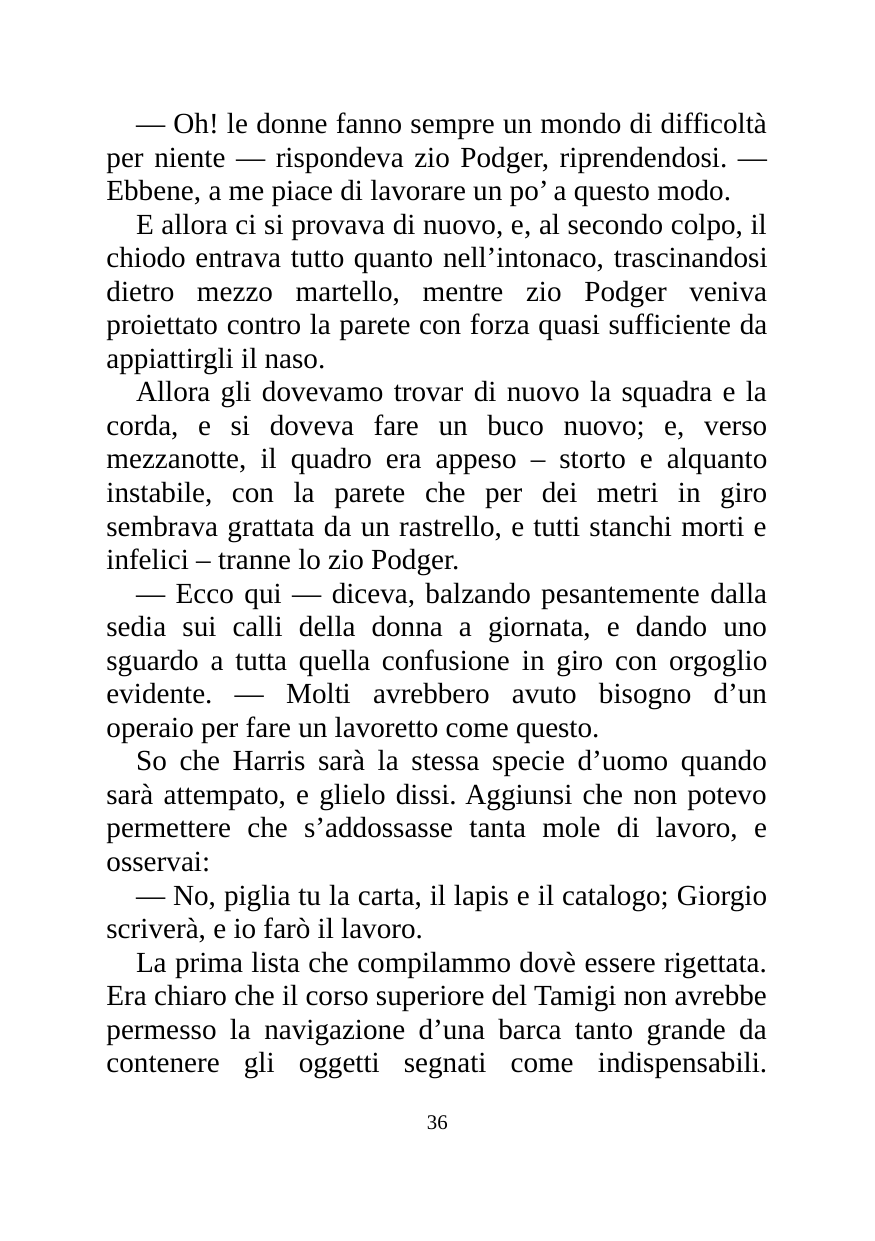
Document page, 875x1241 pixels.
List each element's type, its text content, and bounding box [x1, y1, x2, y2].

text La prima lista che compilammo dovè essere rigettata. Era chiaro che il corso superiore del Tamigi non avrebbe permesso la navigazione d’una barca tanto grande da contenere gli oggetti segnati come indispensabili. [106, 945, 768, 1079]
text So che Harris sarà la stessa specie d’uomo quando sarà attempato, e glielo dissi. Aggiunsi che non potevo permettere che s’addossasse tanta mole di lavoro, e osservai: [106, 743, 768, 878]
text — No, piglia tu la carta, il lapis e il catalogo; Giorgio scriverà, e io farò il lavoro. [106, 878, 768, 945]
text Allora gli dovevamo trovar di nuovo la squadra e la corda, e si doveva fare un buco nuovo; e, verso mezzanotte, il quadro era appeso – storto e alquanto instabile, con la parete che per dei metri in giro sembrava grattata da un rastrello, e tutti stanchi morti e infelici – tranne lo zio Podger. [106, 374, 768, 576]
text E allora ci si provava di nuovo, e, al secondo colpo, il chiodo entrava tutto quanto nell’intonaco, trascinandosi dietro mezzo martello, mentre zio Podger veniva proiettato contro la parete con forza quasi sufficiente da appiattirgli il naso. [106, 207, 768, 374]
text — Ecco qui — diceva, balzando pesantemente dalla sedia sui calli della donna a giornata, e dando uno sguardo a tutta quella confusione in giro con orgoglio evidente. — Molti avrebbero avuto bisogno d’un operaio per fare un lavoretto come questo. [106, 576, 768, 743]
text — Oh! le donne fanno sempre un mondo di difficoltà per niente — rispondeva zio Podger, riprendendosi. — Ebbene, a me piace di lavorare un po’ a questo modo. [106, 106, 768, 207]
